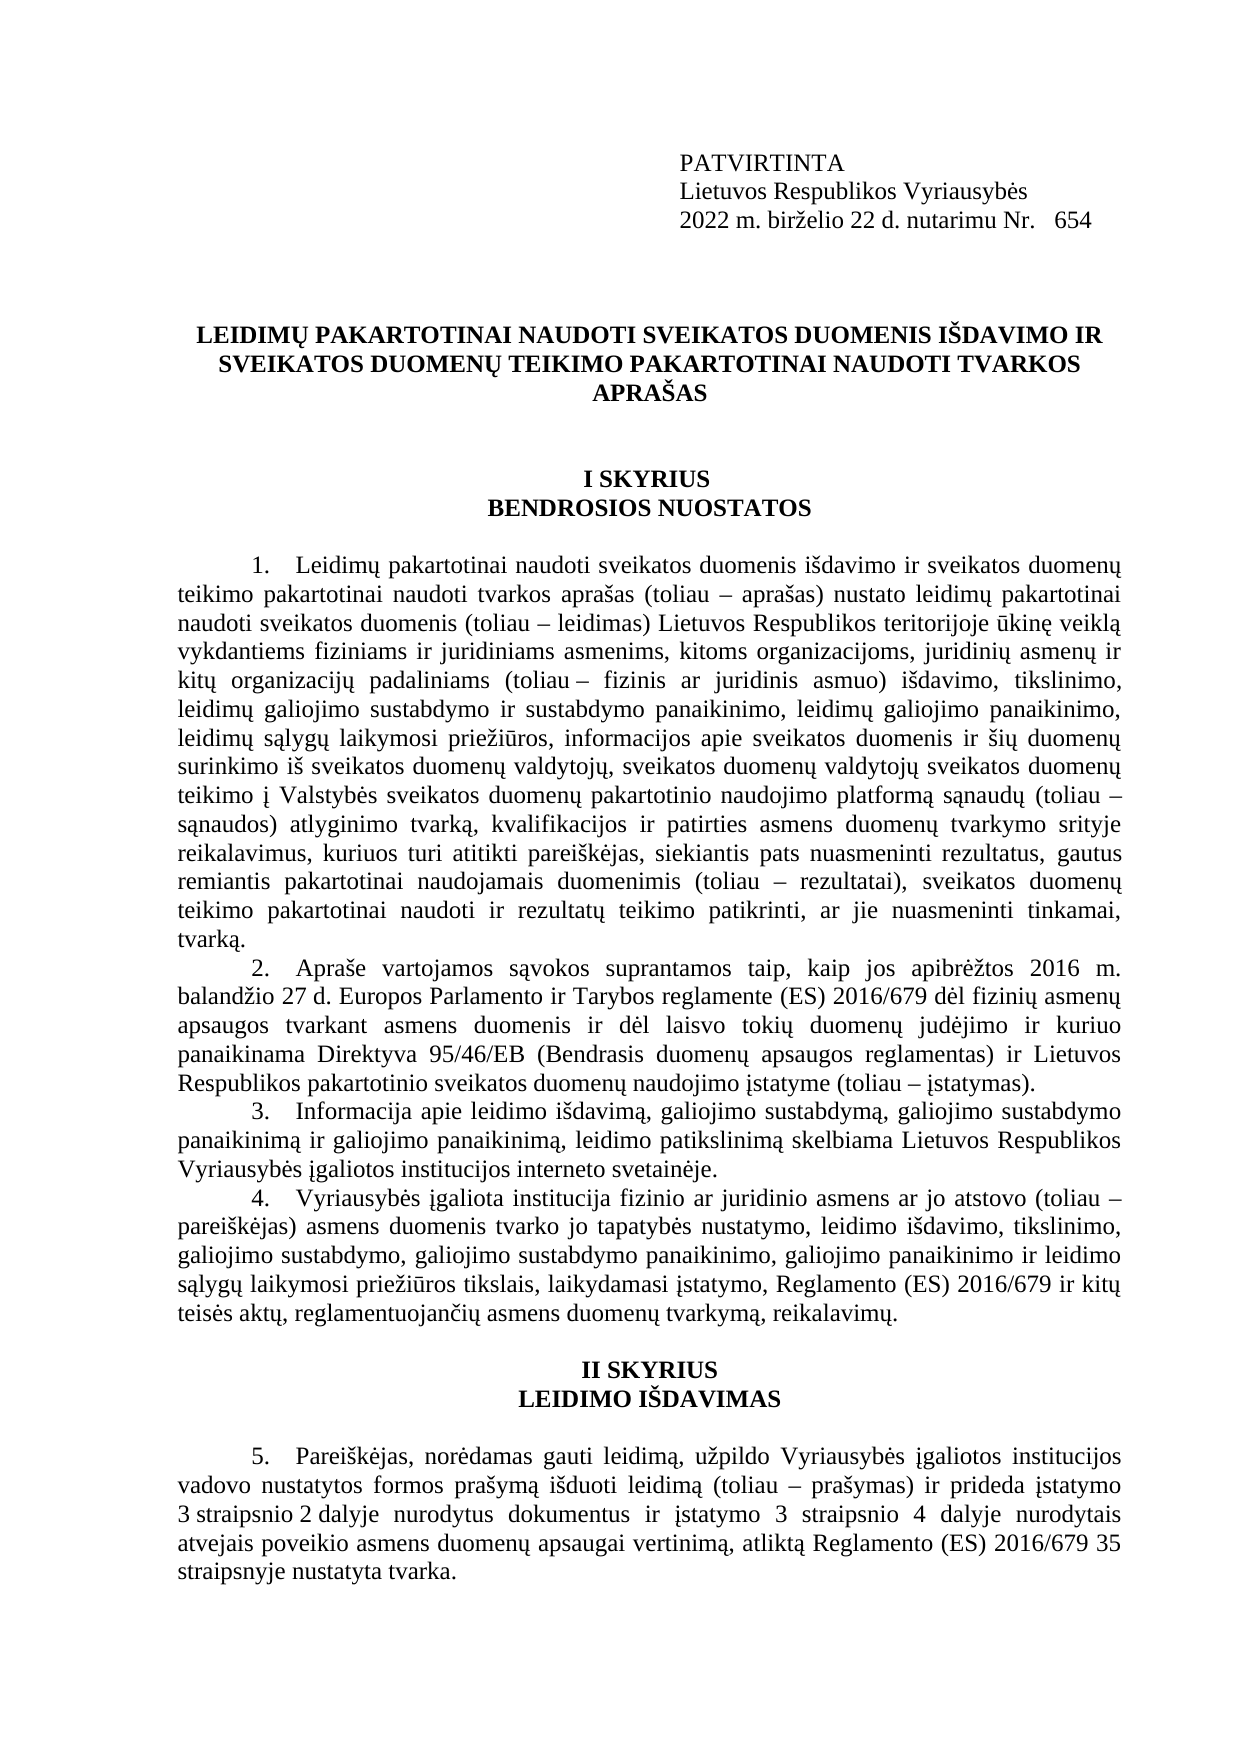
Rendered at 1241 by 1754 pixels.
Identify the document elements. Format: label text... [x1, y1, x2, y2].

text 4. Vyriausybės įgaliota institucija fizinio ar juridinio asmens ar jo atstovo (toliau – pareiškėjas) asmens duomenis tvarko jo tapatybės nustatymo, leidimo išdavimo, tikslinimo, galiojimo sustabdymo, galiojimo sustabdymo panaikinimo, galiojimo panaikinimo ir leidimo sąlygų laikymosi priežiūros tikslais, laikydamasi įstatymo, Reglamento (ES) 2016/679 ir kitų teisės aktų, reglamentuojančių asmens duomenų tvarkymą, reikalavimų. [177, 1183, 1122, 1326]
text PATVIRTINTA Lietuvos Respublikos Vyriausybės 2022 m. birželio 22 d. nutarimu Nr. 654 [679, 148, 1122, 234]
text 5. Pareiškėjas, norėdamas gauti leidimą, užpildo Vyriausybės įgaliotos institucijos vadovo nustatytos formos prašymą išduoti leidimą (toliau – prašymas) ir prideda įstatymo 3 straipsnio 2 dalyje nurodytus dokumentus ir įstatymo 3 straipsnio 4 dalyje nurodytais atvejais poveikio asmens duomenų apsaugai vertinimą, atliktą Reglamento (ES) 2016/679 35 straipsnyje nustatyta tvarka. [177, 1441, 1122, 1585]
text BENDROSIOS NUOSTATOS [177, 493, 1122, 521]
subtitle I SKYRIUS [177, 464, 1122, 493]
text 1. Leidimų pakartotinai naudoti sveikatos duomenis išdavimo ir sveikatos duomenų teikimo pakartotinai naudoti tvarkos aprašas (toliau – aprašas) nustato leidimų pakartotinai naudoti sveikatos duomenis (toliau – leidimas) Lietuvos Respublikos teritorijoje ūkinę veiklą vykdantiems fiziniams ir juridiniams asmenims, kitoms organizacijoms, juridinių asmenų ir kitų organizacijų padaliniams (toliau – fizinis ar juridinis asmuo) išdavimo, tikslinimo, leidimų galiojimo sustabdymo ir sustabdymo panaikinimo, leidimų galiojimo panaikinimo, leidimų sąlygų laikymosi priežiūros, informacijos apie sveikatos duomenis ir šių duomenų surinkimo iš sveikatos duomenų valdytojų, sveikatos duomenų valdytojų sveikatos duomenų teikimo į Valstybės sveikatos duomenų pakartotinio naudojimo platformą sąnaudų (toliau – sąnaudos) atlyginimo tvarką, kvalifikacijos ir patirties asmens duomenų tvarkymo srityje reikalavimus, kuriuos turi atitikti pareiškėjas, siekiantis pats nuasmeninti rezultatus, gautus remiantis pakartotinai naudojamais duomenimis (toliau – rezultatai), sveikatos duomenų teikimo pakartotinai naudoti ir rezultatų teikimo patikrinti, ar jie nuasmeninti tinkamai, tvarką. [177, 550, 1122, 953]
subtitle II SKYRIUS [177, 1355, 1122, 1384]
text 2. Apraše vartojamos sąvokos suprantamos taip, kaip jos apibrėžtos 2016 m. balandžio 27 d. Europos Parlamento ir Tarybos reglamente (ES) 2016/679 dėl fizinių asmenų apsaugos tvarkant asmens duomenis ir dėl laisvo tokių duomenų judėjimo ir kuriuo panaikinama Direktyva 95/46/EB (Bendrasis duomenų apsaugos reglamentas) ir Lietuvos Respublikos pakartotinio sveikatos duomenų naudojimo įstatyme (toliau – įstatymas). [177, 953, 1122, 1096]
text LEIDIMŲ PAKARTOTINAI NAUDOTI SVEIKATOS DUOMENIS IŠDAVIMO IR SVEIKATOS DUOMENŲ TEIKIMO PAKARTOTINAI NAUDOTI TVARKOS APRAŠAS [177, 320, 1122, 406]
text 3. Informacija apie leidimo išdavimą, galiojimo sustabdymą, galiojimo sustabdymo panaikinimą ir galiojimo panaikinimą, leidimo patikslinimą skelbiama Lietuvos Respublikos Vyriausybės įgaliotos institucijos interneto svetainėje. [177, 1096, 1122, 1183]
text LEIDIMO IŠDAVIMAS [177, 1384, 1122, 1413]
